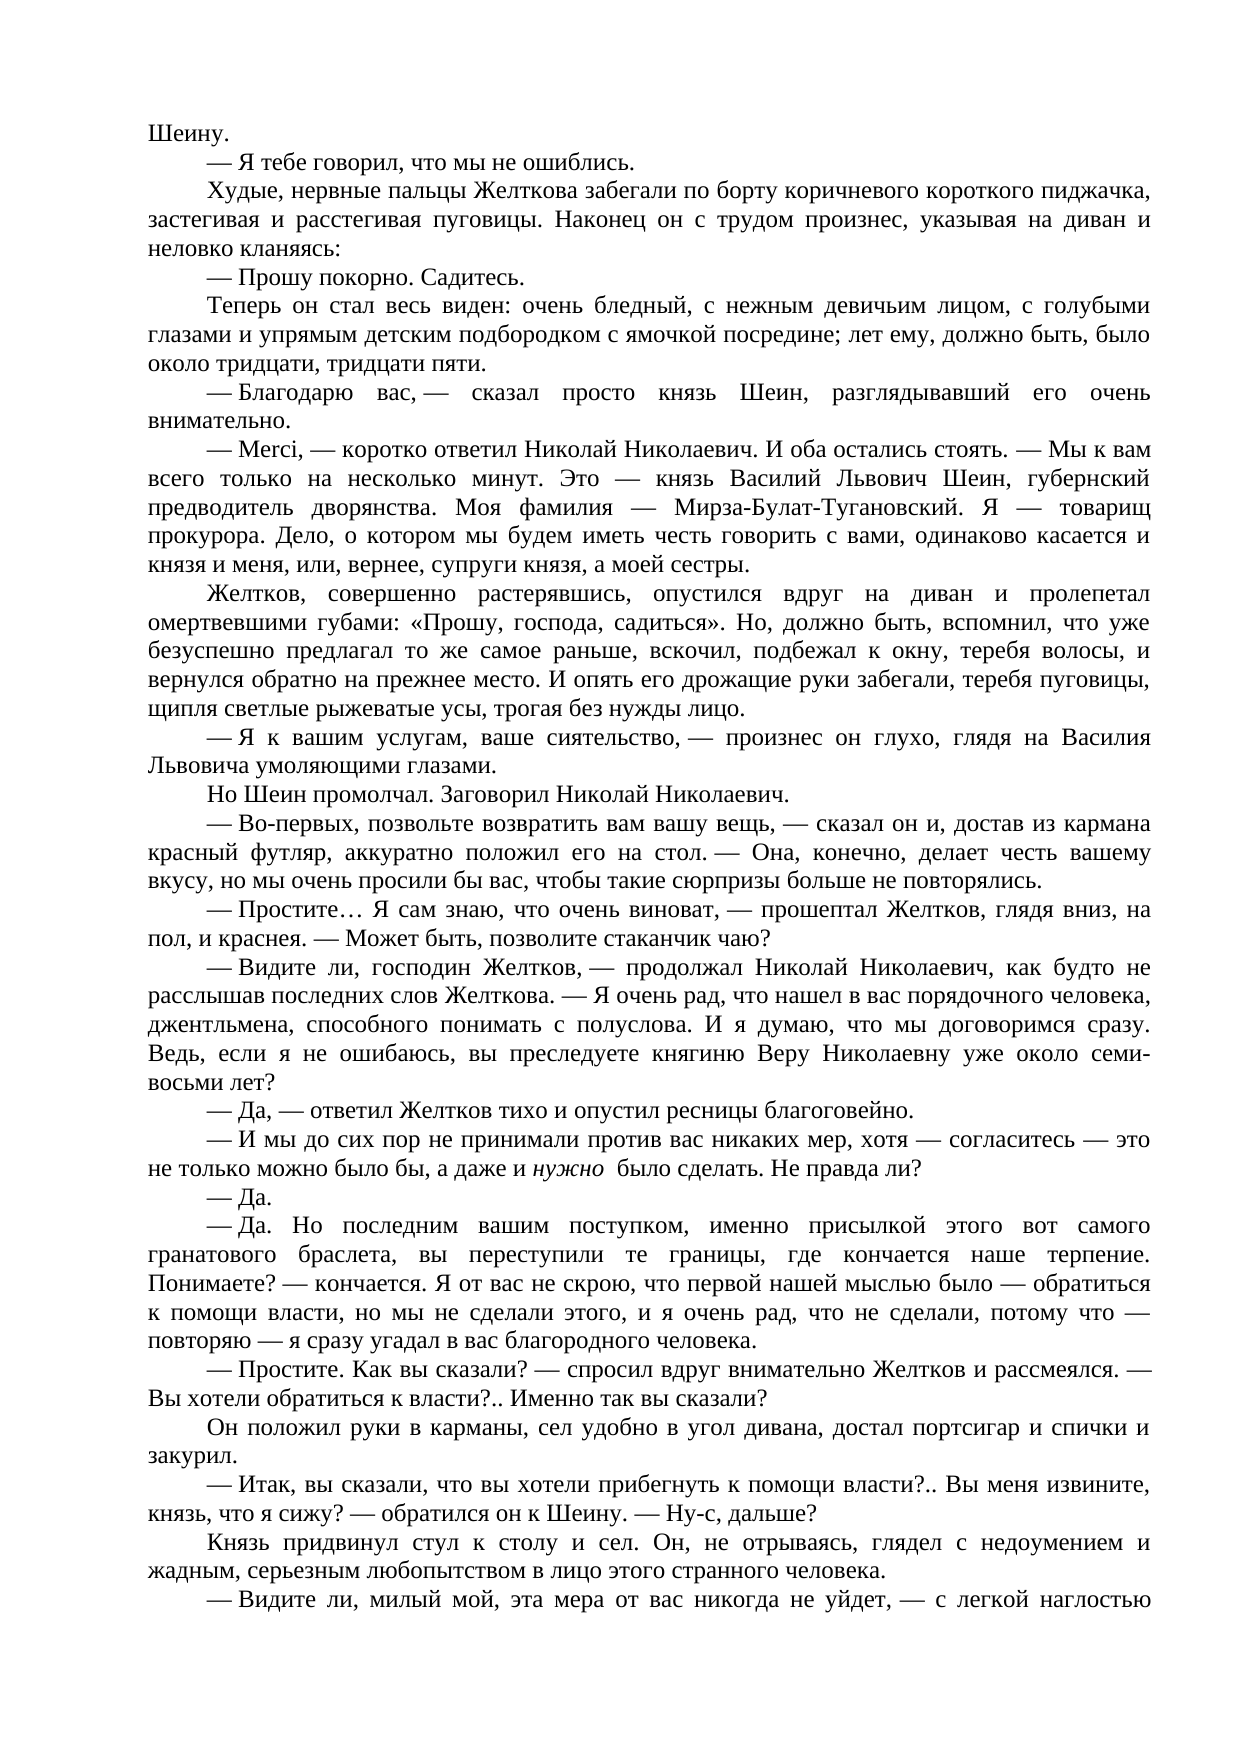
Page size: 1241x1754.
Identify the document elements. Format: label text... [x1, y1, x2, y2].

text — Merci, — коротко ответил Николай Николаевич. И оба остались стоять. — Мы к вам всего только на несколько минут. Это — князь Василий Львович Шеин, губернский предводитель дворянства. Моя фамилия — Мирза-Булат-Тугановский. Я — товарищ прокурора. Дело, о котором мы будем иметь честь говорить с вами, одинаково касается и князя и меня, или, вернее, супруги князя, а моей сестры. [148, 434, 1152, 578]
text — Я тебе говорил, что мы не ошиблись. [148, 147, 1152, 176]
text — Видите ли, милый мой, эта мера от вас никогда не уйдет, — с легкой наглостью [148, 1584, 1152, 1613]
text Желтков, совершенно растерявшись, опустился вдруг на диван и пролепетал омертвевшими губами: «Прошу, господа, садиться». Но, должно быть, вспомнил, что уже безуспешно предлагал то же самое раньше, вскочил, подбежал к окну, теребя волосы, и вернулся обратно на прежнее место. И опять его дрожащие руки забегали, теребя пуговицы, щипля светлые рыжеватые усы, трогая без нужды лицо. [148, 578, 1152, 722]
text Он положил руки в карманы, сел удобно в угол дивана, достал портсигар и спички и закурил. [148, 1412, 1152, 1469]
text — Простите… Я сам знаю, что очень виноват, — прошептал Желтков, глядя вниз, на пол, и краснея. — Может быть, позволите стаканчик чаю? [148, 894, 1152, 952]
text Шеину. [148, 118, 1152, 147]
text Теперь он стал весь виден: очень бледный, с нежным девичьим лицом, с голубыми глазами и упрямым детским подбородком с ямочкой посредине; лет ему, должно быть, было около тридцати, тридцати пяти. [148, 291, 1152, 377]
text — Простите. Как вы сказали? — спросил вдруг внимательно Желтков и рассмеялся. — Вы хотели обратиться к власти?.. Именно так вы сказали? [148, 1354, 1152, 1412]
text — Прошу покорно. Садитесь. [148, 262, 1152, 291]
text — Итак, вы сказали, что вы хотели прибегнуть к помощи власти?.. Вы меня извините, князь, что я сижу? — обратился он к Шеину. — Ну-с, дальше? [148, 1469, 1152, 1527]
text — Да, — ответил Желтков тихо и опустил ресницы благоговейно. [148, 1096, 1152, 1124]
text — Да. Но последним вашим поступком, именно присылкой этого вот самого гранатового браслета, вы переступили те границы, где кончается наше терпение. Понимаете? — кончается. Я от вас не скрою, что первой нашей мыслью было — обратиться к помощи власти, но мы не сделали этого, и я очень рад, что не сделали, потому что — повторяю — я сразу угадал в вас благородного человека. [148, 1211, 1152, 1354]
text Но Шеин промолчал. Заговорил Николай Николаевич. [148, 779, 1152, 808]
text Худые, нервные пальцы Желткова забегали по борту коричневого короткого пиджачка, застегивая и расстегивая пуговицы. Наконец он с трудом произнес, указывая на диван и неловко кланяясь: [148, 176, 1152, 262]
text — Видите ли, господин Желтков, — продолжал Николай Николаевич, как будто не расслышав последних слов Желткова. — Я очень рад, что нашел в вас порядочного человека, джентльмена, способного понимать с полуслова. И я думаю, что мы договоримся сразу. Ведь, если я не ошибаюсь, вы преследуете княгиню Веру Николаевну уже около семи-восьми лет? [148, 952, 1152, 1096]
text — Благодарю вас, — сказал просто князь Шеин, разглядывавший его очень внимательно. [148, 377, 1152, 434]
text — Я к вашим услугам, ваше сиятельство, — произнес он глухо, глядя на Василия Львовича умоляющими глазами. [148, 722, 1152, 779]
text — Во-первых, позвольте возвратить вам вашу вещь, — сказал он и, достав из кармана красный футляр, аккуратно положил его на стол. — Она, конечно, делает честь вашему вкусу, но мы очень просили бы вас, чтобы такие сюрпризы больше не повторялись. [148, 808, 1152, 894]
text — И мы до сих пор не принимали против вас никаких мер, хотя — согласитесь — это не только можно было бы, а даже и нужно было сделать. Не правда ли? [148, 1124, 1152, 1182]
text — Да. [148, 1182, 1152, 1211]
text Князь придвинул стул к столу и сел. Он, не отрываясь, глядел с недоумением и жадным, серьезным любопытством в лицо этого странного человека. [148, 1527, 1152, 1584]
